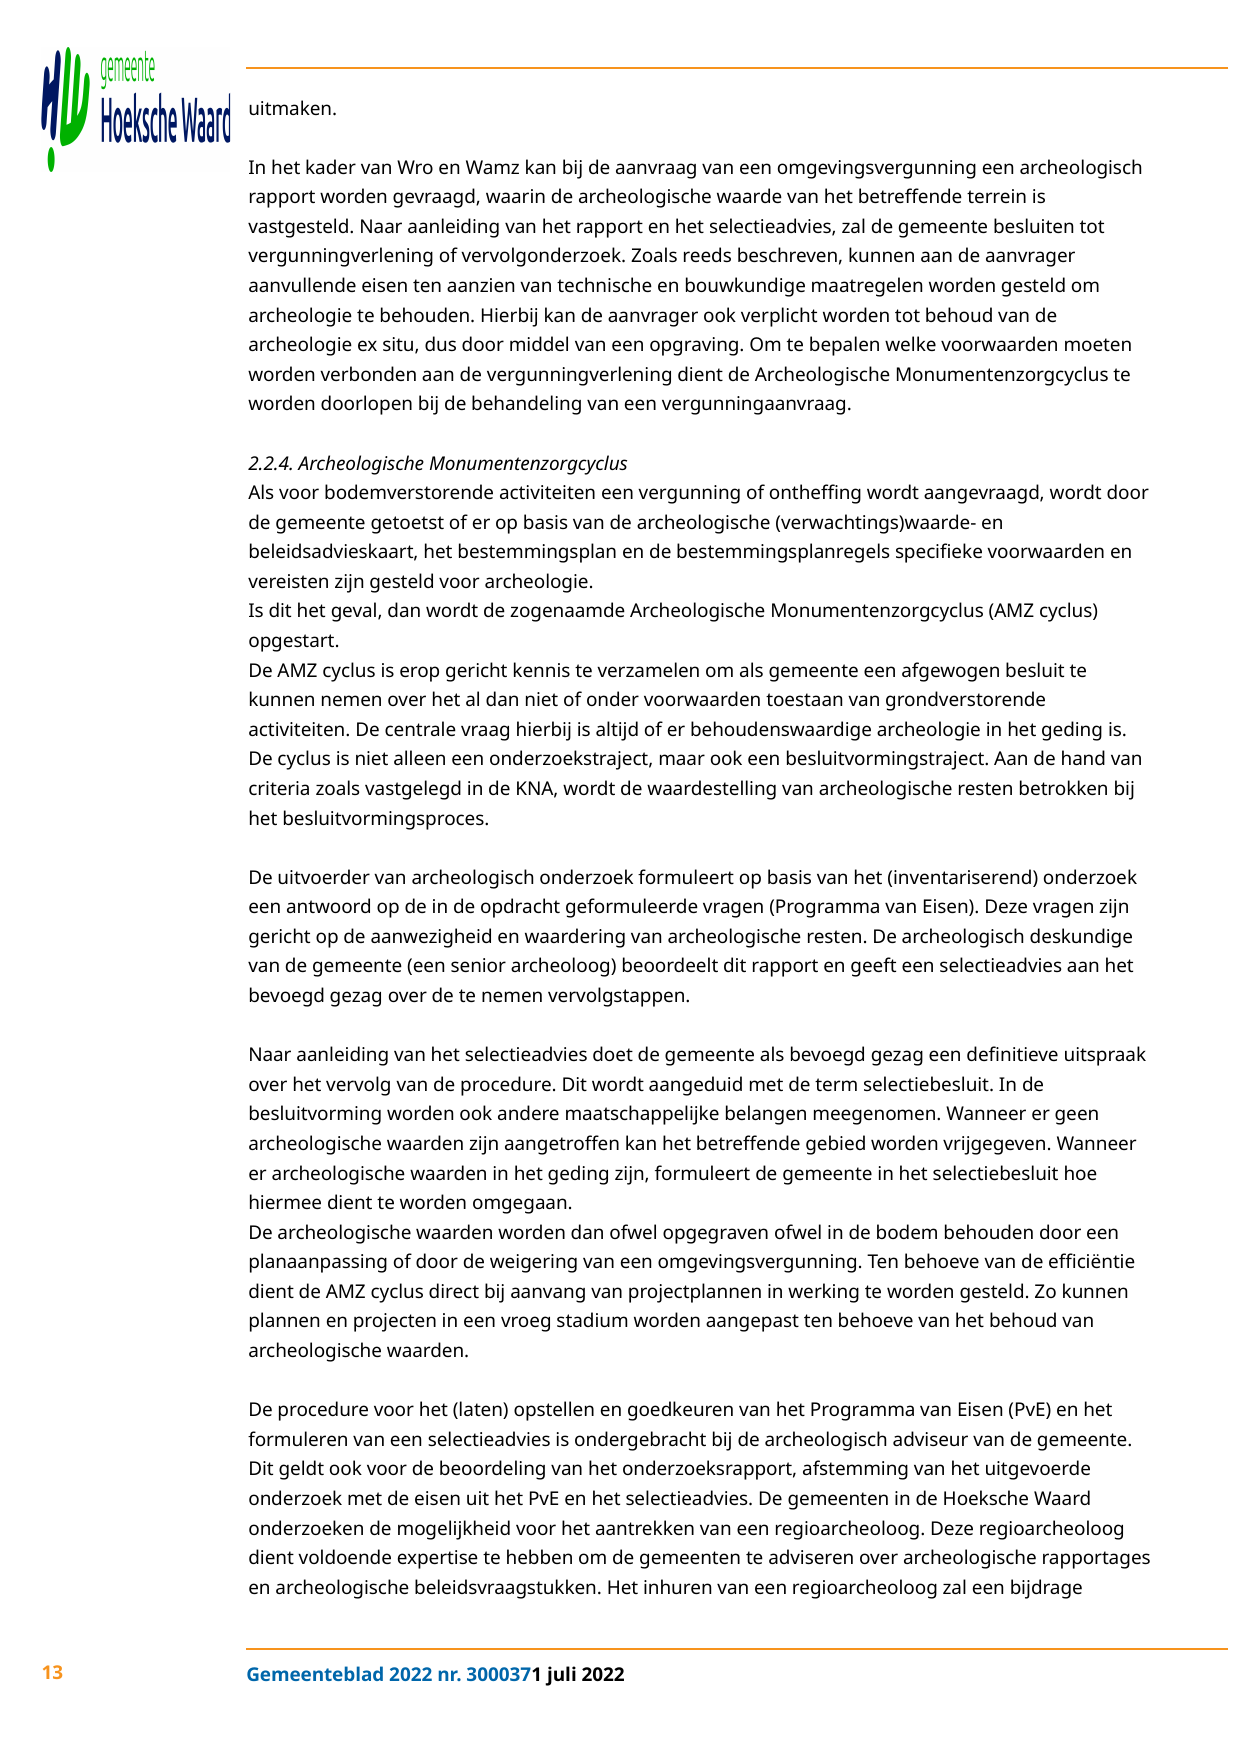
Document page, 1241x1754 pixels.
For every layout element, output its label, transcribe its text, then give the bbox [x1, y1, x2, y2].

text De archeologische waarden worden dan ofwel opgegraven ofwel in de bodem behouden door een planaanpassing of door de weigering van een omgevingsvergunning. Ten behoeve van de efficiëntie dient de AMZ cyclus direct bij aanvang van projectplannen in werking te worden gesteld. Zo kunnen plannen en projecten in een vroeg stadium worden aangepast ten behoeve van het behoud van archeologische waarden. [248, 1219, 1152, 1363]
text De AMZ cyclus is erop gericht kennis te verzamelen om als gemeente een afgewogen besluit te kunnen nemen over het al dan niet of onder voorwaarden toestaan van grondverstorende activiteiten. De centrale vraag hierbij is altijd of er behoudenswaardige archeologie in het geding is. De cyclus is niet alleen een onderzoekstraject, maar ook een besluitvormingstraject. Aan de hand van criteria zoals vastgelegd in de KNA, wordt de waardestelling van archeologische resten betrokken bij het besluitvormingsproces. [248, 657, 1152, 831]
text Naar aanleiding van het selectieadvies doet de gemeente als bevoegd gezag een definitieve uitspraak over het vervolg van de procedure. Dit wordt aangeduid met de term selectiebesluit. In de besluitvorming worden ook andere maatschappelijke belangen meegenomen. Wanneer er geen archeologische waarden zijn aangetroffen kan het betreffende gebied worden vrijgegeven. Wanneer er archeologische waarden in het geding zijn, formuleert de gemeente in het selectiebesluit hoe hiermee dient te worden omgegaan. [248, 1041, 1152, 1215]
text De procedure voor het (laten) opstellen en goedkeuren van het Programma van Eisen (PvE) en het formuleren van een selectieadvies is ondergebracht bij de archeologisch adviseur van de gemeente. Dit geldt ook voor de beoordeling van het onderzoeksrapport, afstemming van het uitgevoerde onderzoek met de eisen uit het PvE en het selectieadvies. De gemeenten in de Hoeksche Waard onderzoeken de mogelijkheid voor het aantrekken van een regioarcheoloog. Deze regioarcheoloog dient voldoende expertise te hebben om de gemeenten te adviseren over archeologische rapportages en archeologische beleidsvraagstukken. Het inhuren van een regioarcheoloog zal een bijdrage [248, 1396, 1152, 1600]
text 2.2.4. Archeologische Monumentenzorgcyclus [248, 450, 1152, 476]
text De uitvoerder van archeologisch onderzoek formuleert op basis van het (inventariserend) onderzoek een antwoord op de in de opdracht geformuleerde vragen (Programma van Eisen). Deze vragen zijn gericht op de aanwezigheid en waardering van archeologische resten. De archeologisch deskundige van de gemeente (een senior archeoloog) beoordeelt dit rapport en geeft een selectieadvies aan het bevoegd gezag over de te nemen vervolgstappen. [248, 864, 1152, 1008]
picture [41, 47, 231, 172]
text Is dit het geval, dan wordt de zogenaamde Archeologische Monumentenzorgcyclus (AMZ cyclus) opgestart. [248, 598, 1152, 653]
text In het kader van Wro en Wamz kan bij de aanvraag van een omgevingsvergunning een archeologisch rapport worden gevraagd, waarin de archeologische waarde van het betreffende terrein is vastgesteld. Naar aanleiding van het rapport en het selectieadvies, zal de gemeente besluiten tot vergunningverlening of vervolgonderzoek. Zoals reeds beschreven, kunnen aan de aanvrager aanvullende eisen ten aanzien van technische en bouwkundige maatregelen worden gesteld om archeologie te behouden. Hierbij kan de aanvrager ook verplicht worden tot behoud van de archeologie ex situ, dus door middel van een opgraving. Om te bepalen welke voorwaarden moeten worden verbonden aan de vergunningverlening dient de Archeologische Monumentenzorgcyclus te worden doorlopen bij de behandeling van een vergunningaanvraag. [248, 154, 1152, 416]
text uitmaken. [248, 95, 1152, 121]
text Als voor bodemverstorende activiteiten een vergunning of ontheffing wordt aangevraagd, wordt door de gemeente getoetst of er op basis van de archeologische (verwachtings)waarde- en beleidsadvieskaart, het bestemmingsplan en de bestemmingsplanregels specifieke voorwaarden en vereisten zijn gesteld voor archeologie. [248, 479, 1152, 594]
